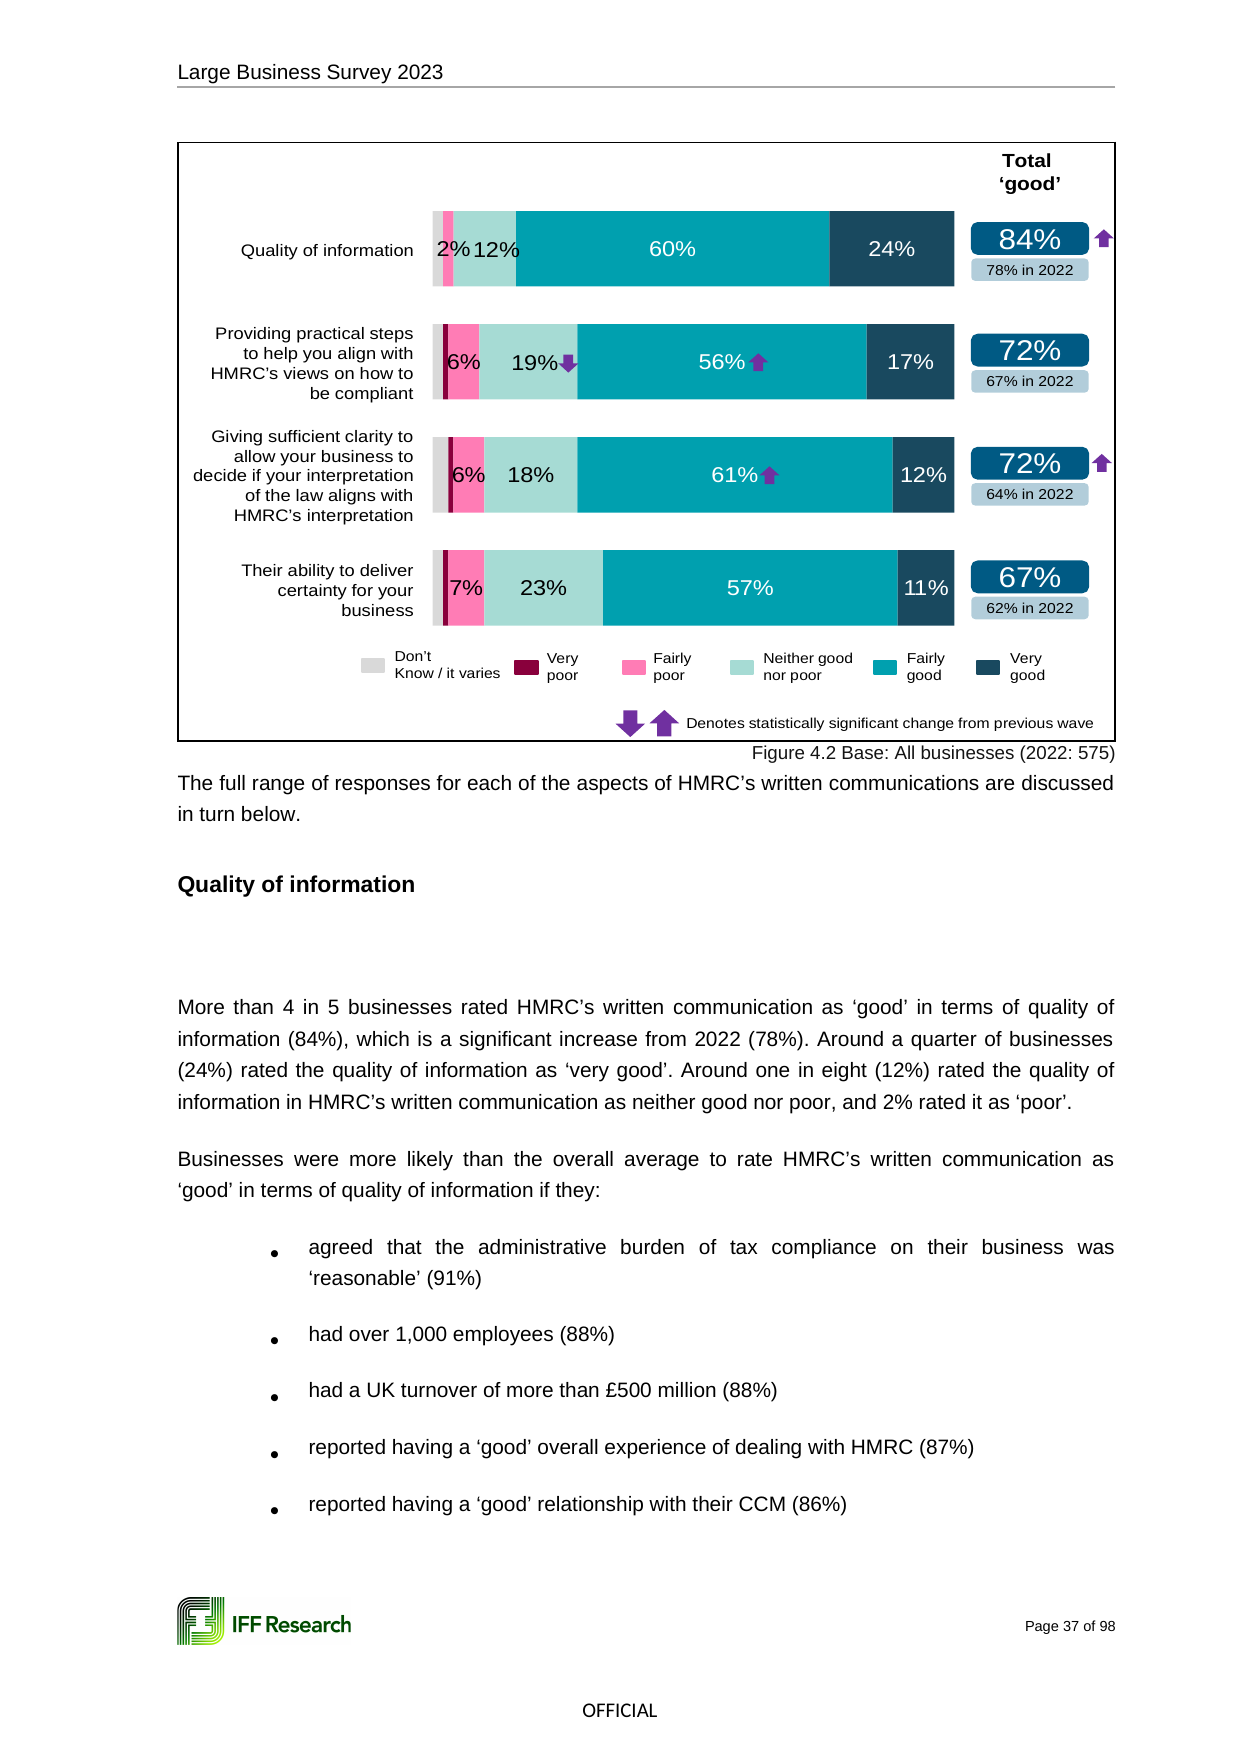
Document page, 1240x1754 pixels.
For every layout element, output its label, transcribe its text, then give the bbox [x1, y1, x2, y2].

subtitle Figure 4.2 Base: All businesses (2022: 575) [177, 742, 1115, 746]
list had over 1,000 employees (88%) [271, 1322, 1115, 1353]
list reported having a ‘good’ relationship with their CCM (86%) [271, 1492, 1115, 1523]
text More than 4 in 5 businesses rated HMRC’s written communication as ‘good’ in terms of quality of information (84%), which is a significant increase from 2022 (78%). Around a quarter of businesses (24%) rated the quality of information as ‘very good’. Around one in eight (12%) rated the quality of information in HMRC’s written communication as neither good nor poor, and 2% rated it as ‘poor’. [177, 995, 1115, 1121]
subtitle Quality of information [177, 871, 1115, 995]
list reported having a ‘good’ overall experience of dealing with HMRC (87%) [271, 1435, 1115, 1467]
list agreed that the administrative burden of tax compliance on their business was ‘reasonable’ (91%) [271, 1234, 1115, 1298]
text Businesses were more likely than the overall average to rate HMRC’s written communication as ‘good’ in terms of quality of information if they: [177, 1146, 1115, 1209]
subtitle Figure 4.2 Base: All businesses (2022: 575) [177, 118, 1115, 142]
text The full range of responses for each of the aspects of HMRC’s written communications are discussed in turn below. [177, 771, 1115, 834]
subtitle Figure 4.2 Base: All businesses (2022: 575) [179, 143, 1114, 740]
list had a UK turnover of more than £500 million (88%) [271, 1378, 1115, 1410]
